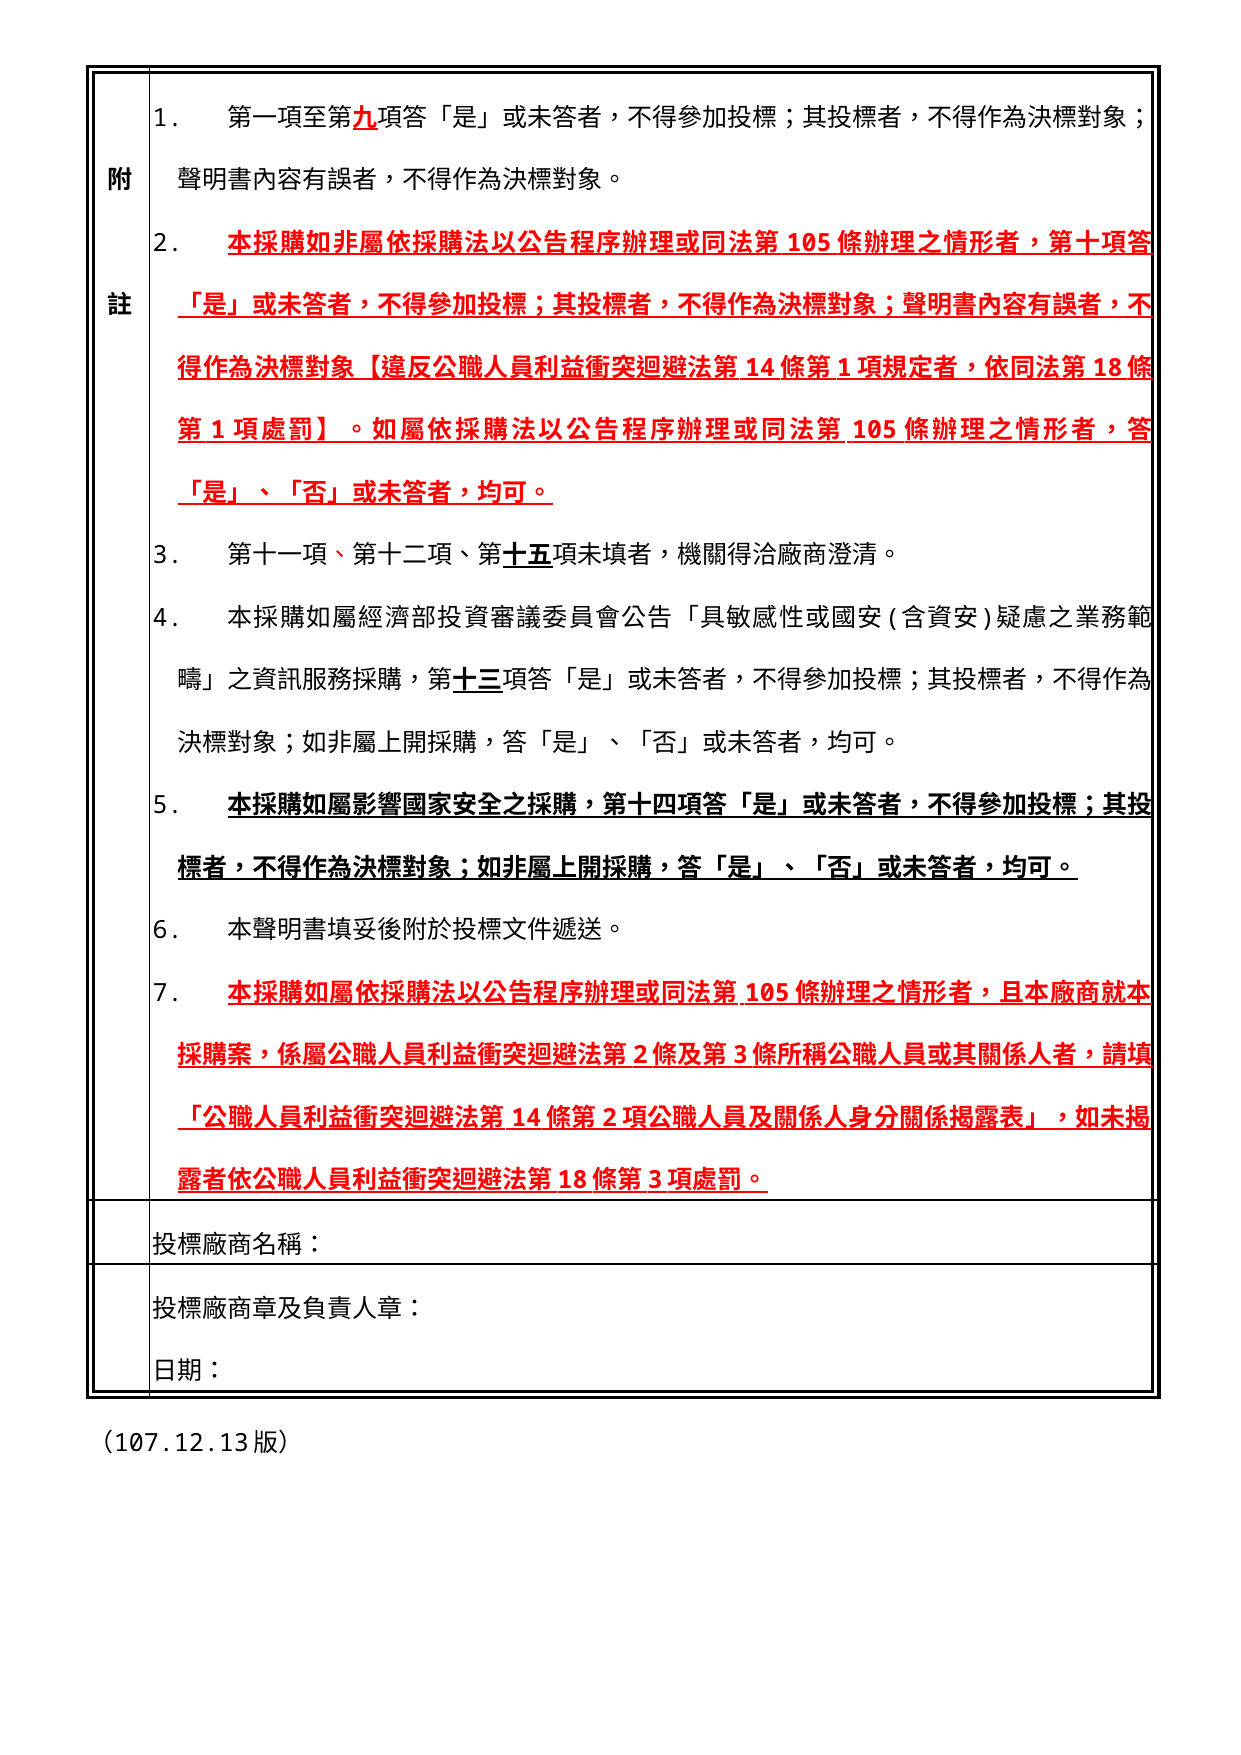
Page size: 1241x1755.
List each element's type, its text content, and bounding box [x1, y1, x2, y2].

table_header 附 註 [90, 68, 149, 1199]
table_header 第一項至第九項答「是」或未答者，不得參加投標；其投標者，不得作為決標對象；聲明書內容有誤者，不得作為決標對象。 本採購如非屬依採購法以公告程序辦理或同法第105條辦理之情形者，第十項答「是」或未答者，不得參加投標；其投標者，不得作為決標對象；聲明書內容有誤者，不得作為決標對象【違反公職人員利益衝突迴避法第14條第1項規定者，依同法第18條第1項處罰】。如屬依採購法以公告程序辦理或同法第105條辦理之情形者，答「是」、「否」或未答者，均可。 第十一項、第十二項、第十五項未填者，機關得洽廠商澄清。 本採購如屬經濟部投資審議委員會公告「具敏感性或國安(含資安)疑慮之業務範疇」之資訊服務採購，第十三項答「是」或未答者，不得參加投標；其投標者，不得作為決標對象；如非屬上開採購，答「是」、「否」或未答者，均可。 本採購如屬影響國家安全之採購，第十四項答「是」或未答者，不得參加投標；其投標者，不得作為決標對象；如非屬上開採購，答「是」、「否」或未答者，均可。 本聲明書填妥後附於投標文件遞送。 本採購如屬依採購法以公告程序辦理或同法第105條辦理之情形者，且本廠商就本採購案，係屬公職人員利益衝突迴避法第2條及第3條所稱公職人員或其關係人者，請填「公職人員利益衝突迴避法第14條第2項公職人員及關係人身分關係揭露表」，如未揭露者依公職人員利益衝突迴避法第18條第3項處罰。 [150, 68, 1156, 1199]
table_cell [95, 1265, 149, 1389]
text （107.12.13版） [89, 1399, 1152, 1461]
table_cell 投標廠商章及負責人章： 日期： [150, 1265, 1151, 1389]
table_cell [95, 1201, 149, 1263]
table_cell 投標廠商名稱： [150, 1201, 1151, 1263]
